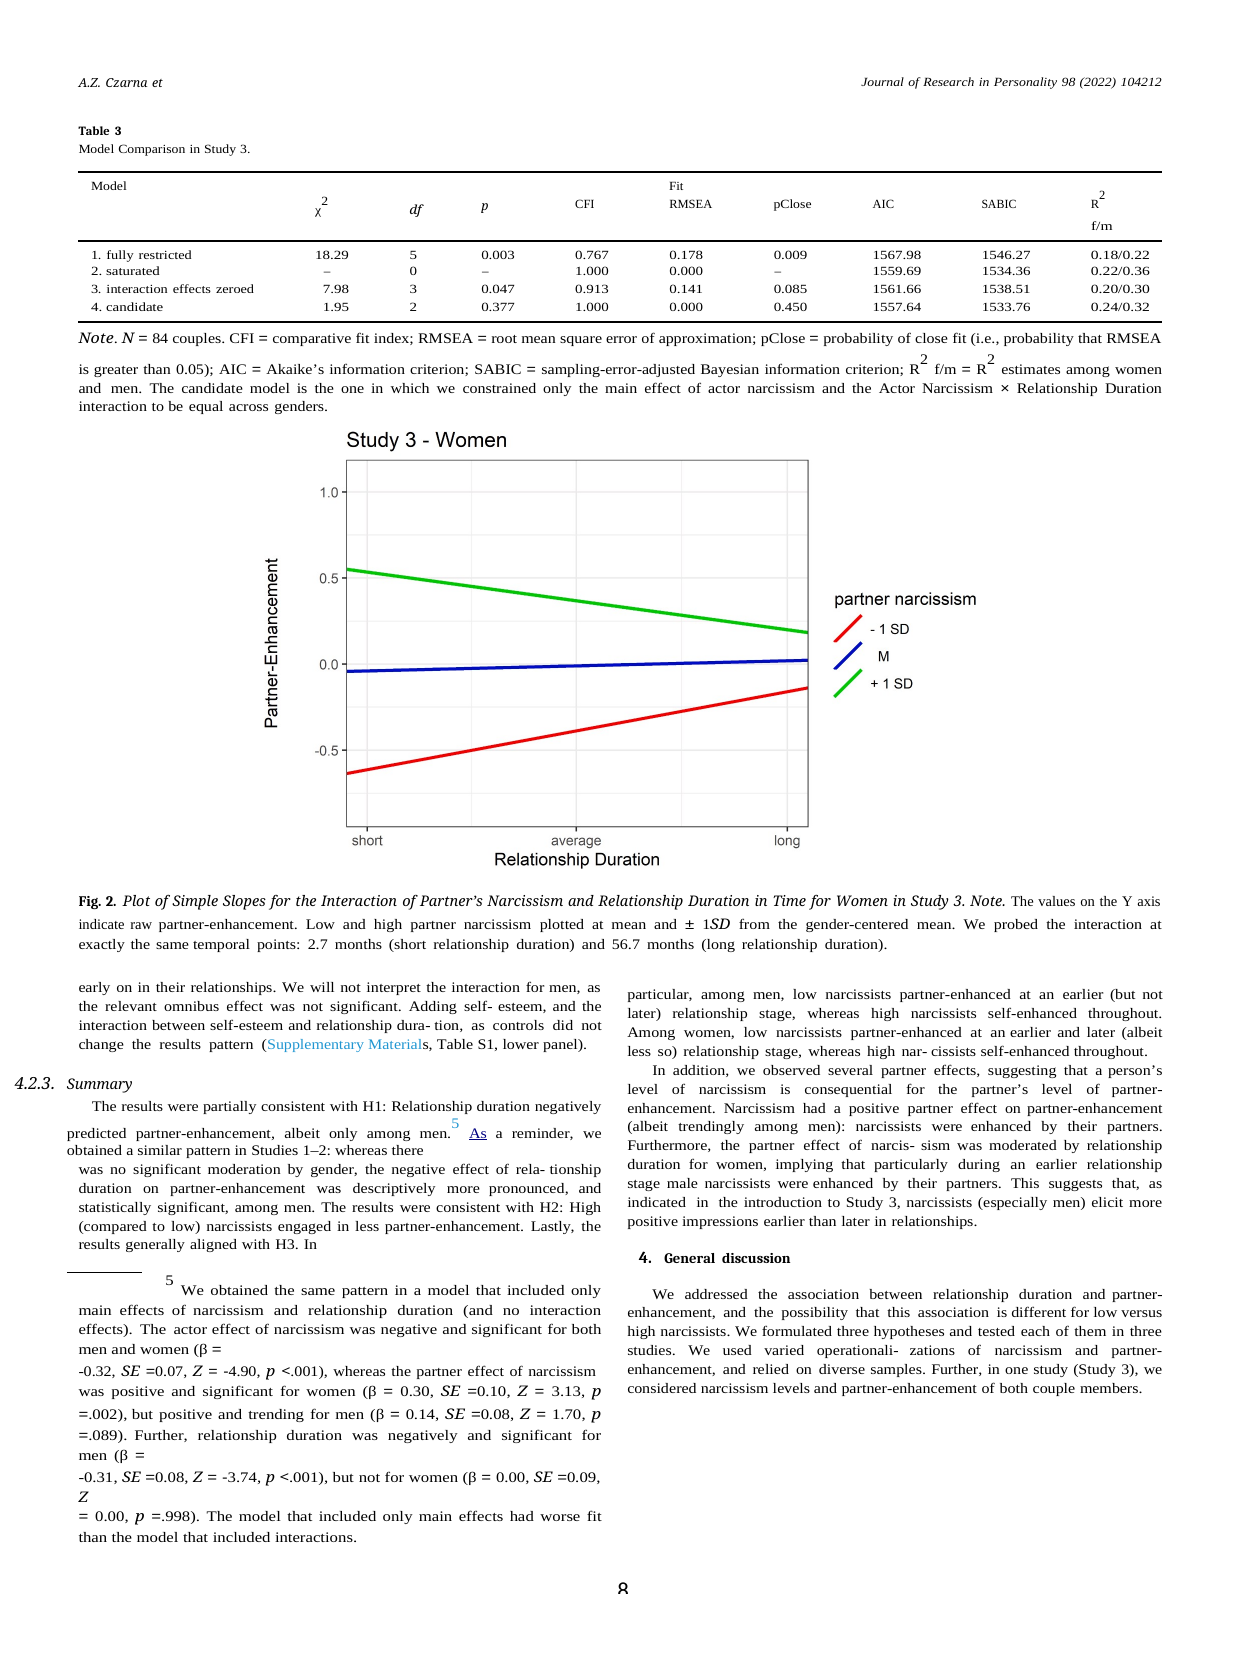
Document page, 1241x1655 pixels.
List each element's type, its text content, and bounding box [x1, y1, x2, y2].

table_cell 0.141 [639, 282, 743, 299]
text In addition, we observed several partner effects, suggesting that a person’s level of narcissism is consequential for the partner’s level of partner-enhancement. Narcissism had a positive partner effect on partner-enhancement (albeit trendingly among men): narcissists were enhanced by their partners. Furthermore, the partner effect of narcis- sism was moderated by relationship duration for women, implying that particularly during an earlier relationship stage male narcissists were enhanced by their partners. This suggests that, as indicated in the introduction to Study 3, narcissists (especially men) elicit more positive impressions earlier than later in relationships. [627, 1062, 1163, 1229]
table_cell [951, 219, 1036, 240]
table_cell – [743, 264, 842, 282]
table_cell 3. interaction effects zeroed [78, 282, 285, 299]
text Fig. 2. Plot of Simple Slopes for the Interaction of Partner’s Narcissism and Relationship Duration in Time for Women in Study 3. Note. The values on the Y axis indicate raw partner-enhancement. Low and high partner narcissism plotted at mean and ± 1SD from the gender-centered mean. We probed the interaction at exactly the same temporal points: 2.7 months (short relationship duration) and 56.7 months (long relationship duration). [78, 891, 1163, 952]
text = 0.00, p =.998). The model that included only main effects had worse fit than the model that included interactions. [78, 1506, 601, 1546]
table_cell 1. fully restricted [78, 242, 285, 264]
subtitle General discussion [639, 1248, 1176, 1267]
table_cell – [285, 264, 379, 282]
table_header Model χ2 df [78, 173, 451, 218]
text The results were partially consistent with H1: Relationship duration negatively predicted partner-enhancement, albeit only among men.5 As a reminder, we obtained a similar pattern in Studies 1–2: whereas there [67, 1097, 601, 1158]
table_cell [285, 219, 379, 240]
text 5 We obtained the same pattern in a model that included only main effects of narcissism and relationship duration (and no interaction effects). The actor effect of narcissism was negative and significant for both men and women (β = [78, 1272, 601, 1358]
text was no significant moderation by gender, the negative effect of rela- tionship duration on partner-enhancement was descriptively more pronounced, and statistically significant, among men. The results were consistent with H2: High (compared to low) narcissists engaged in less partner-enhancement. Lastly, the results generally aligned with H3. In [78, 1161, 601, 1253]
table_cell [451, 219, 545, 240]
table_cell [545, 219, 639, 240]
table_cell [379, 219, 451, 240]
table_cell 2. saturated [78, 264, 285, 282]
table_cell 0.009 [743, 242, 842, 264]
table_cell 18.29 [285, 242, 379, 264]
table_cell [843, 219, 951, 240]
table_cell 0.003 [451, 242, 545, 264]
table_cell 1.000 [545, 264, 639, 282]
table_header SABIC R2 [951, 173, 1162, 218]
table_cell 0.178 [639, 242, 743, 264]
table_cell 0.000 [639, 300, 743, 321]
table_cell 0 [379, 264, 451, 282]
table_cell 0.767 [545, 242, 639, 264]
text particular, among men, low narcissists partner-enhanced at an earlier (but not later) relationship stage, whereas high narcissists self-enhanced throughout. Among women, low narcissists partner-enhanced at an earlier and later (albeit less so) relationship stage, whereas high nar- cissists self-enhanced throughout. [627, 986, 1162, 1059]
list Summary [14, 1072, 601, 1095]
table_header p [451, 173, 545, 218]
text Note. N = 84 couples. CFI = comparative fit index; RMSEA = root mean square error of approximation; pClose = probability of close fit (i.e., probability that RMSEA is greater than 0.05); AIC = Akaike’s information criterion; SABIC = sampling-error-adjusted Bayesian information criterion; R2 f/m = R2 estimates among women and men. The candidate model is the one in which we constrained only the main effect of actor narcissism and the Actor Narcissism × Relationship Duration interaction to be equal across genders. [78, 328, 1163, 415]
table_cell 1.95 [285, 300, 379, 321]
table_header CFI [545, 173, 639, 218]
text was positive and significant for women (β = 0.30, SE =0.10, Z = 3.13, p =.002), but positive and trending for men (β = 0.14, SE =0.08, Z = 1.70, p =.089). Further, relationship duration was negatively and significant for men (β = [78, 1381, 601, 1463]
table_cell [78, 219, 285, 240]
table_header AIC [843, 173, 951, 218]
picture [264, 431, 976, 869]
table_cell 0.20/0.30 [1036, 282, 1162, 299]
table_cell 0.377 [451, 300, 545, 321]
table_cell 1538.51 [951, 282, 1036, 299]
table_cell 2 [379, 300, 451, 321]
table_cell 0.22/0.36 [1036, 264, 1162, 282]
text early on in their relationships. We will not interpret the interaction for men, as the relevant omnibus effect was not significant. Adding self- esteem, and the interaction between self-esteem and relationship dura- tion, as controls did not change the results pattern (Supplementary Materials, Table S1, lower panel). [78, 979, 601, 1052]
text Model Comparison in Study 3. [78, 142, 1176, 156]
table_cell 1557.64 [843, 300, 951, 321]
table_cell 0.047 [451, 282, 545, 299]
table_cell 0.450 [743, 300, 842, 321]
text We addressed the association between relationship duration and partner-enhancement, and the possibility that this association is different for low versus high narcissists. We formulated three hypotheses and tested each of them in three studies. We used varied operationali- zations of narcissism and partner-enhancement, and relied on diverse samples. Further, in one study (Study 3), we considered narcissism levels and partner-enhancement of both couple members. [627, 1285, 1163, 1396]
table_cell 0.000 [639, 264, 743, 282]
table_cell f/m [1036, 219, 1162, 240]
table_cell 7.98 [285, 282, 379, 299]
text Table 3 [78, 124, 1176, 139]
table_cell 3 [379, 282, 451, 299]
text -0.32, SE =0.07, Z = -4.90, p <.001), whereas the partner effect of narcissism [78, 1360, 601, 1381]
table_cell 1.000 [545, 300, 639, 321]
text -0.31, SE =0.08, Z = -3.74, p <.001), but not for women (β = 0.00, SE =0.09, Z [78, 1466, 601, 1506]
table_header pClose [743, 173, 842, 218]
table_cell 0.085 [743, 282, 842, 299]
table_cell 0.18/0.22 [1036, 242, 1162, 264]
table_cell 1559.69 [843, 264, 951, 282]
table_cell 1533.76 [951, 300, 1036, 321]
table_cell 5 [379, 242, 451, 264]
table_cell – [451, 264, 545, 282]
table_cell 1561.66 [843, 282, 951, 299]
table_cell [743, 219, 842, 240]
table_cell [639, 219, 743, 240]
table_cell 0.24/0.32 [1036, 300, 1162, 321]
table_cell 1567.98 [843, 242, 951, 264]
table_cell 4. candidate [78, 300, 285, 321]
table_cell 1546.27 [951, 242, 1036, 264]
table_cell 0.913 [545, 282, 639, 299]
table_header Fit RMSEA [639, 173, 743, 218]
table_cell 1534.36 [951, 264, 1036, 282]
